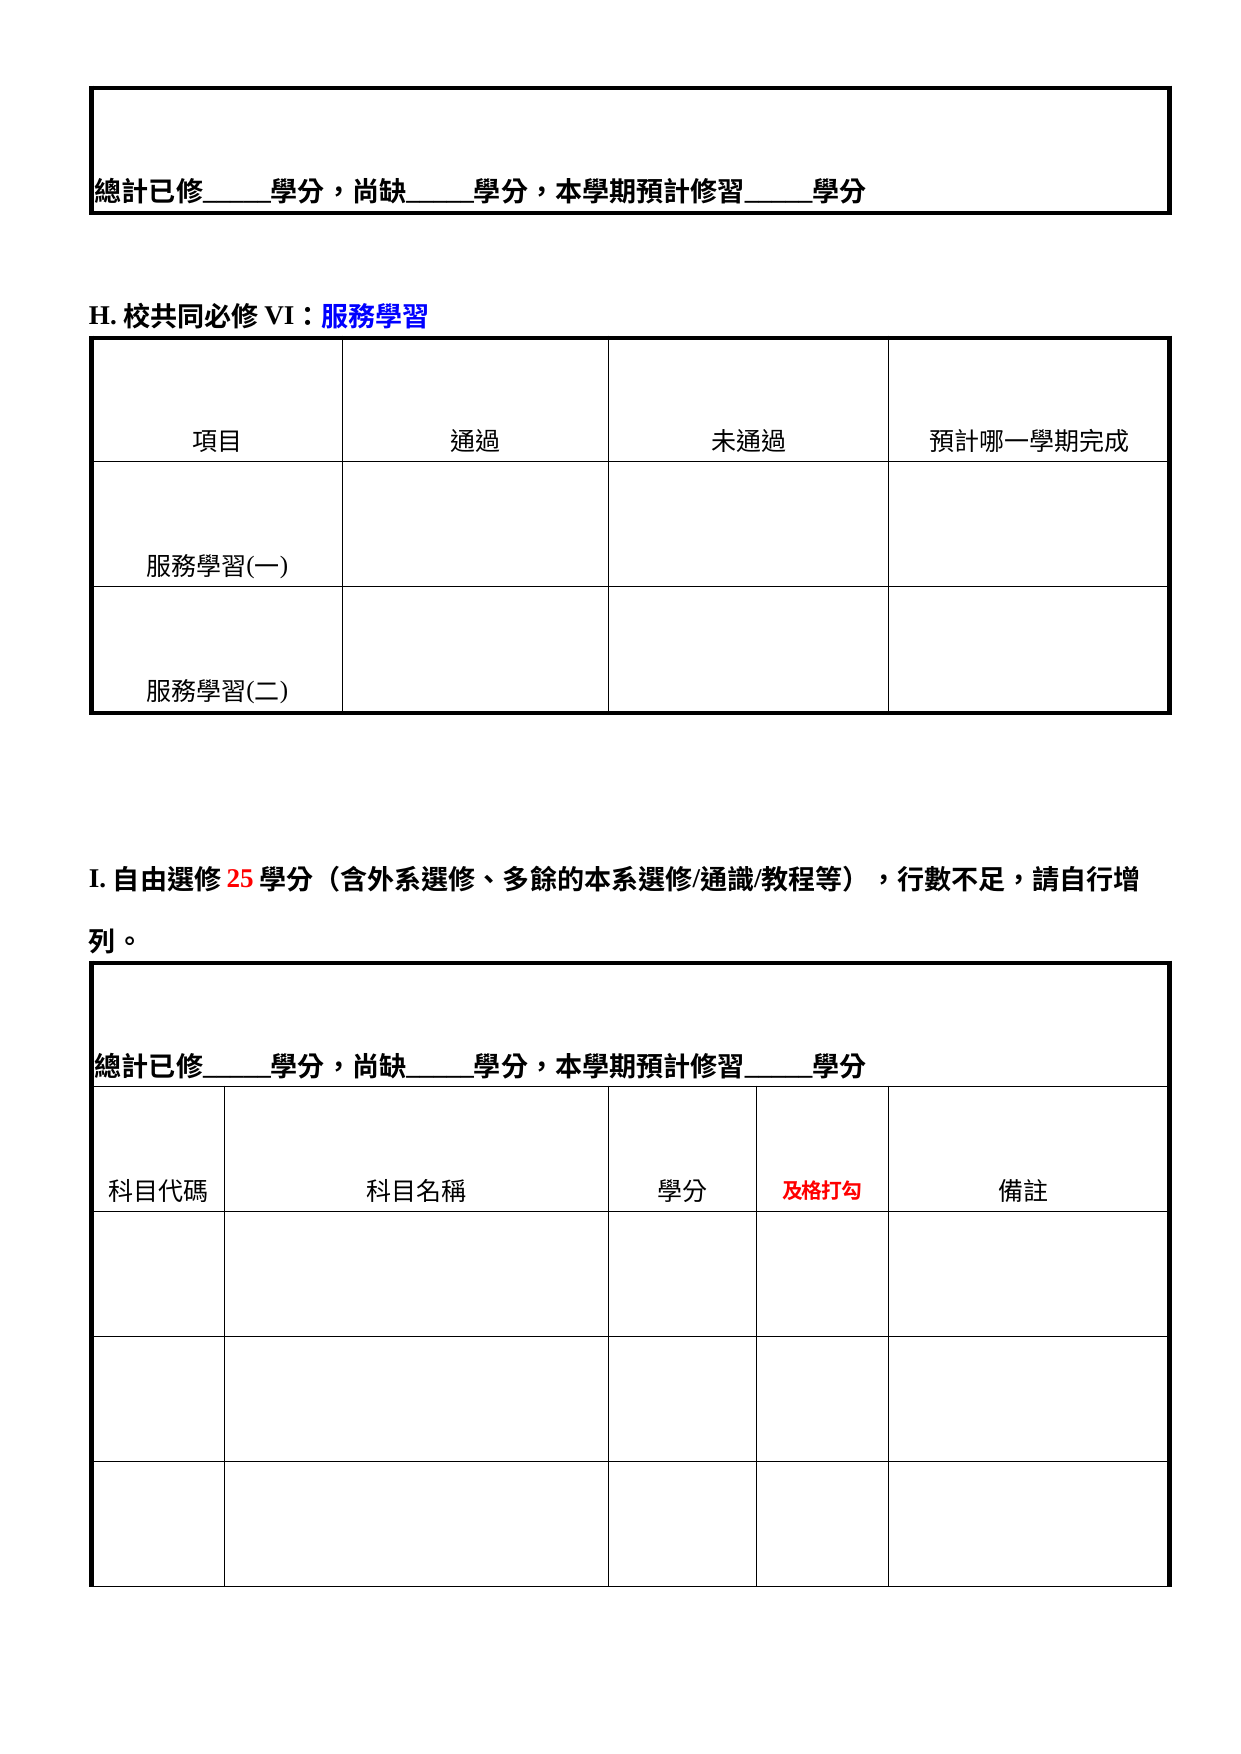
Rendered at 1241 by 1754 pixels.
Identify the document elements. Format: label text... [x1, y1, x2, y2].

table_cell 及格打勾 [757, 1087, 888, 1211]
table_cell [343, 587, 608, 711]
table_cell [757, 1212, 888, 1336]
table_cell [94, 1212, 224, 1336]
table_cell [225, 1212, 608, 1336]
table_cell [889, 1212, 1167, 1336]
table_cell [757, 1462, 888, 1586]
table_cell [889, 1337, 1167, 1461]
table_cell [609, 587, 888, 711]
table_cell [225, 1337, 608, 1461]
table_cell [889, 587, 1167, 711]
table_header 未通過 [609, 340, 888, 461]
table_header 預計哪一學期完成 [889, 340, 1167, 461]
text I. 自由選修25學分（含外系選修、多餘的本系選修/通識/教程等），行數不足，請自行增列。 [89, 836, 1152, 961]
table_cell [609, 1212, 756, 1336]
text H. 校共同必修VI：服務學習 [89, 273, 1152, 336]
table_cell 服務學習(一) [94, 462, 342, 586]
table_cell [889, 462, 1167, 586]
table_cell 科目代碼 [94, 1087, 224, 1211]
table_cell [94, 1337, 224, 1461]
table_cell [609, 1337, 756, 1461]
table_cell [609, 462, 888, 586]
table_cell 服務學習(二) [94, 587, 342, 711]
table_cell [225, 1462, 608, 1586]
table_header 總計已修_____學分，尚缺_____學分，本學期預計修習_____學分 [94, 965, 1167, 1086]
table_cell [94, 1462, 224, 1586]
table_header 通過 [343, 340, 608, 461]
table_cell [757, 1337, 888, 1461]
table_cell 備註 [889, 1087, 1167, 1211]
table_cell 科目名稱 [225, 1087, 608, 1211]
table_header 項目 [94, 340, 342, 461]
table_header 總計已修_____學分，尚缺_____學分，本學期預計修習_____學分 [94, 90, 1167, 211]
table_cell [343, 462, 608, 586]
table_cell [889, 1462, 1167, 1586]
table_cell 學分 [609, 1087, 756, 1211]
table_cell [609, 1462, 756, 1586]
